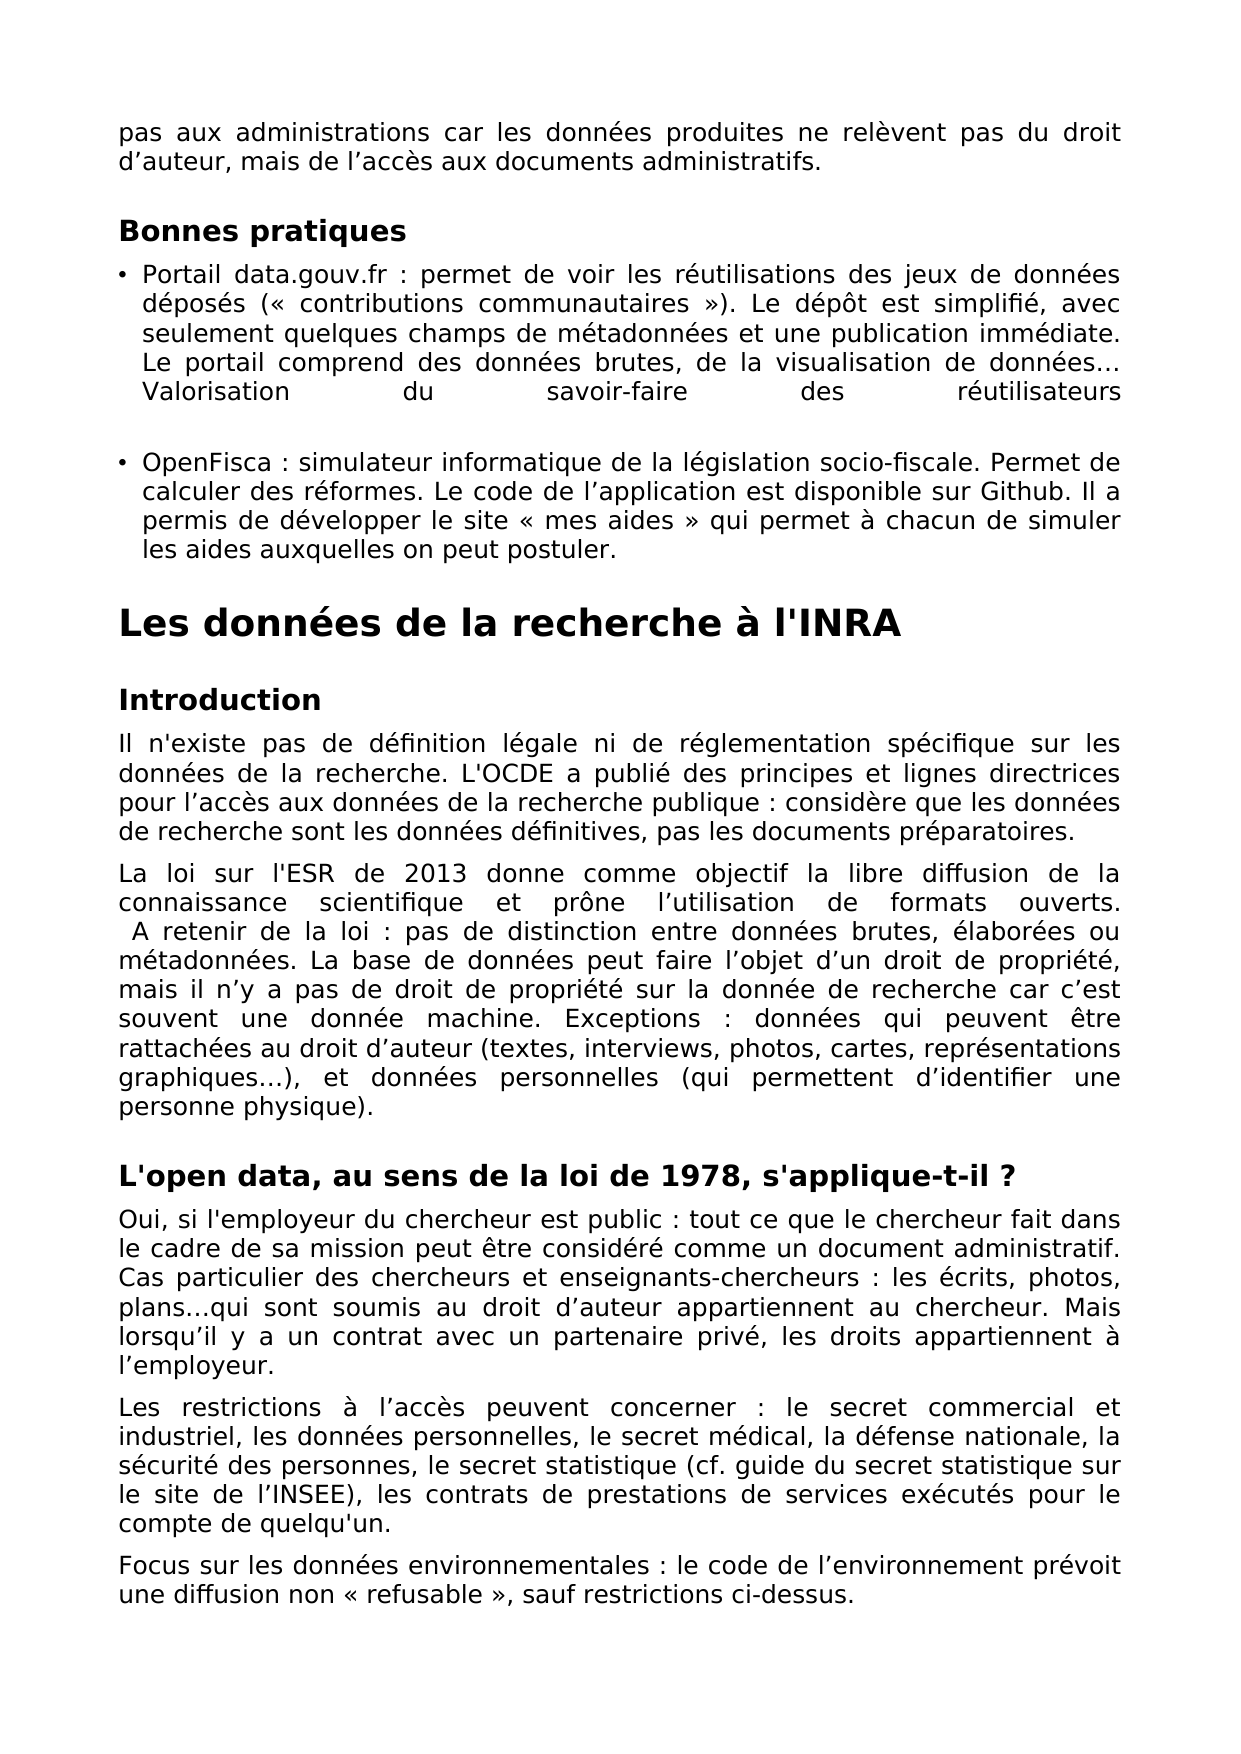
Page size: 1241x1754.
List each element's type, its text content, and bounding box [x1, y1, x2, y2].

text Focus sur les données environnementales : le code de l’environnement prévoit une diffusion non « refusable », sauf restrictions ci-dessus. [118, 1551, 1122, 1609]
text La loi sur l'ESR de 2013 donne comme objectif la libre diffusion de la connaissance scientifique et prône l’utilisation de formats ouverts. A retenir de la loi : pas de distinction entre données brutes, élaborées ou métadonnées. La base de données peut faire l’objet d’un droit de propriété, mais il n’y a pas de droit de propriété sur la donnée de recherche car c’est souvent une donnée machine. Exceptions : données qui peuvent être rattachées au droit d’auteur (textes, interviews, photos, cartes, représentations graphiques…), et données personnelles (qui permettent d’identifier une personne physique). [118, 859, 1122, 1121]
text Les restrictions à l’accès peuvent concerner : le secret commercial et industriel, les données personnelles, le secret médical, la défense nationale, la sécurité des personnes, le secret statistique (cf. guide du secret statistique sur le site de l’INSEE), les contrats de prestations de services exécutés pour le compte de quelqu'un. [118, 1393, 1122, 1539]
subtitle Bonnes pratiques [118, 214, 1122, 248]
subtitle Introduction [118, 683, 1122, 717]
subtitle Les données de la recherche à l'INRA [118, 602, 1122, 646]
subtitle L'open data, au sens de la loi de 1978, s'applique-t-il ? [118, 1159, 1122, 1193]
text pas aux administrations car les données produites ne relèvent pas du droit d’auteur, mais de l’accès aux documents administratifs. [118, 118, 1122, 176]
text Il n'existe pas de définition légale ni de réglementation spécifique sur les données de la recherche. L'OCDE a publié des principes et lignes directrices pour l’accès aux données de la recherche publique : considère que les données de recherche sont les données définitives, pas les documents préparatoires. [118, 730, 1122, 846]
list Portail data.gouv.fr : permet de voir les réutilisations des jeux de données déposés (« contributions communautaires »). Le dépôt est simplifié, avec seulement quelques champs de métadonnées et une publication immédiate. Le portail comprend des données brutes, de la visualisation de données…Valorisation du savoir-faire des réutilisateurs [118, 260, 1122, 435]
text Oui, si l'employeur du chercheur est public : tout ce que le chercheur fait dans le cadre de sa mission peut être considéré comme un document administratif. Cas particulier des chercheurs et enseignants-chercheurs : les écrits, photos, plans…qui sont soumis au droit d’auteur appartiennent au chercheur. Mais lorsqu’il y a un contrat avec un partenaire privé, les droits appartiennent à l’employeur. [118, 1205, 1122, 1380]
list OpenFisca : simulateur informatique de la législation socio-fiscale. Permet de calculer des réformes. Le code de l’application est disponible sur Github. Il a permis de développer le site « mes aides » qui permet à chacun de simuler les aides auxquelles on peut postuler. [118, 448, 1122, 564]
